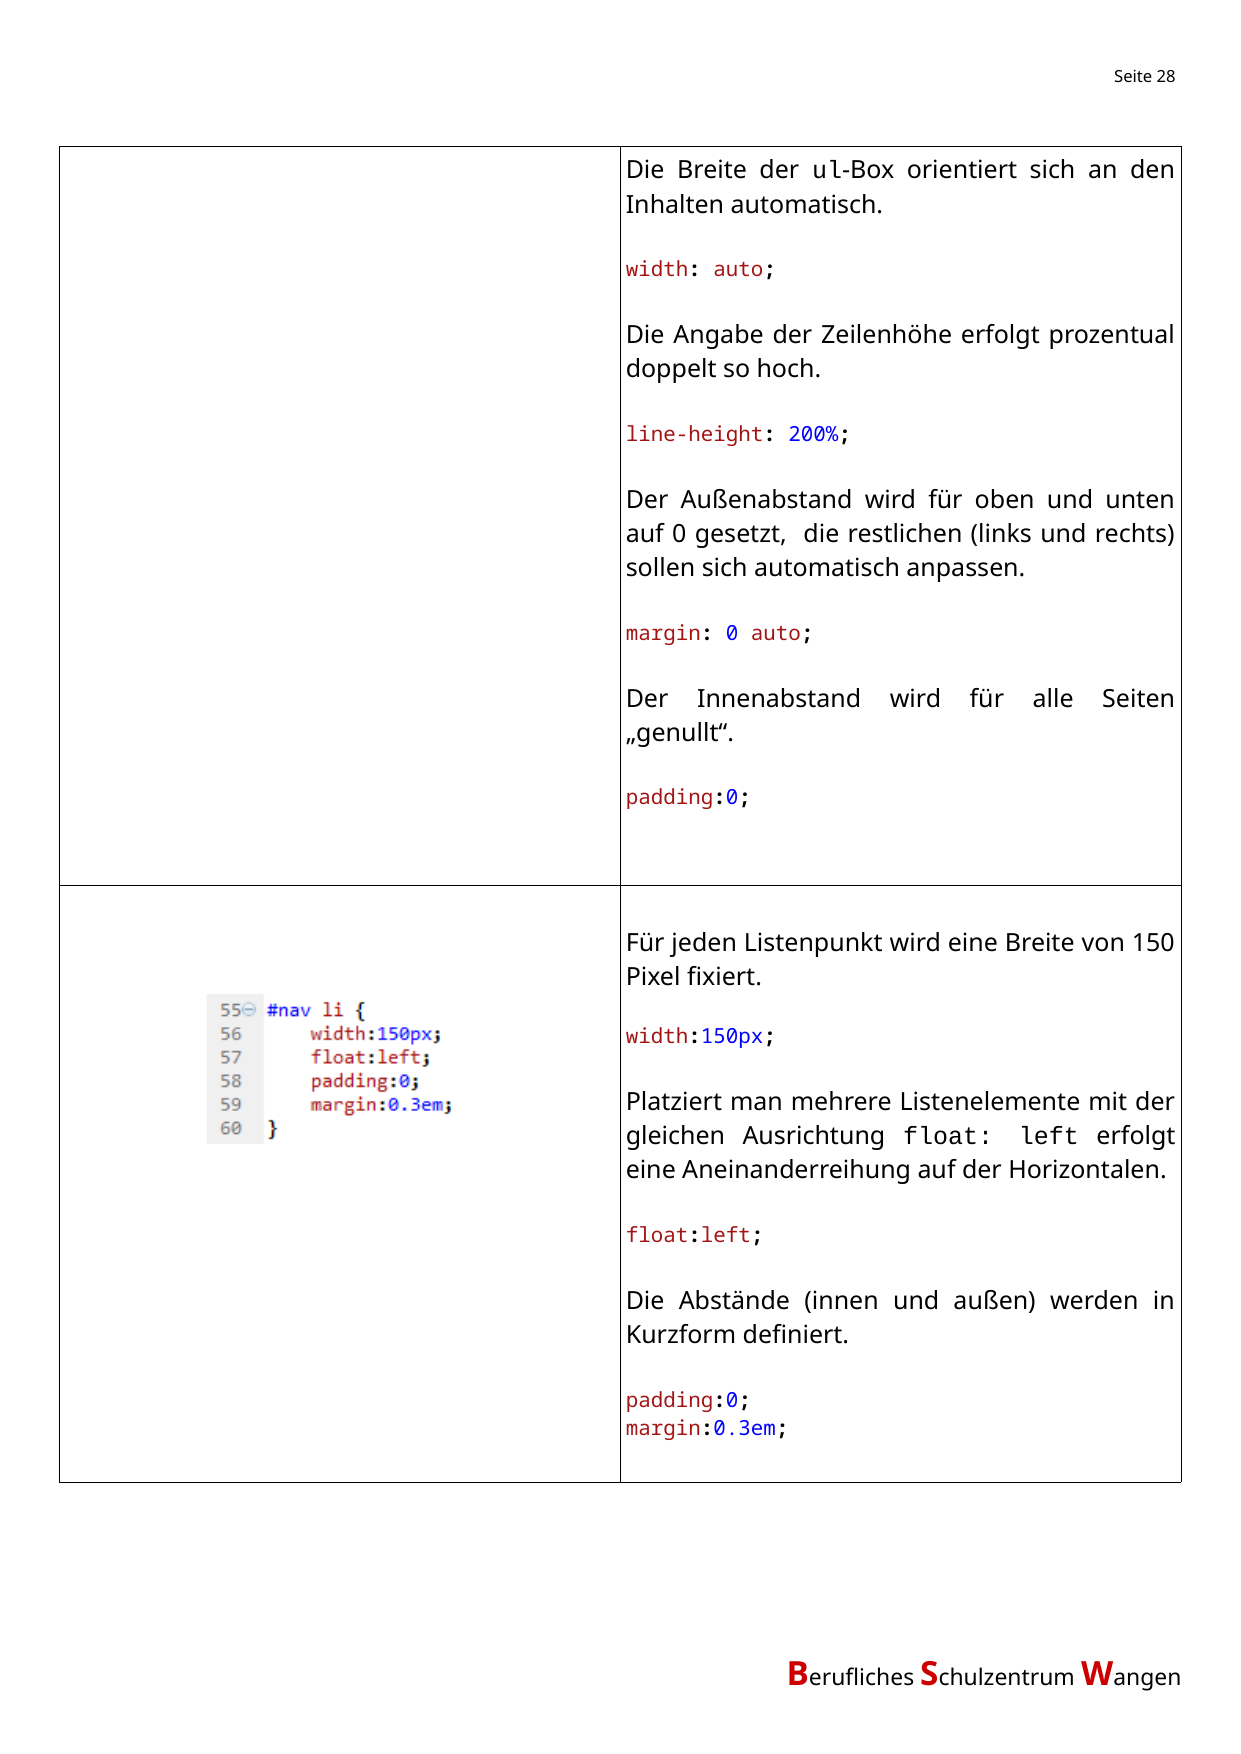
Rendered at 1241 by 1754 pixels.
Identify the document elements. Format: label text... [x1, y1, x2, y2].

table_cell Die Breite der ul-Box orientiert sich an den Inhalten automatisch. width: auto; Die Angabe der Zeilenhöhe erfolgt prozentual doppelt so hoch. line-height: 200%; Der Außenabstand wird für oben und unten auf 0 gesetzt, die restlichen (links und rechts) sollen sich automatisch anpassen. margin: 0 auto; Der Innenabstand wird für alle Seiten „genullt“. padding:0; [621, 147, 1181, 885]
table_cell Für jeden Listenpunkt wird eine Breite von 150 Pixel fixiert. width:150px; Platziert man mehrere Listenelemente mit der gleichen Ausrichtung float: left erfolgt eine Aneinanderreihung auf der Horizontalen. float:left; Die Abstände (innen und außen) werden in Kurzform definiert. padding:0; margin:0.3em; [621, 886, 1181, 1482]
table_cell [60, 886, 620, 1482]
picture [206, 994, 473, 1144]
table_cell [60, 147, 620, 885]
